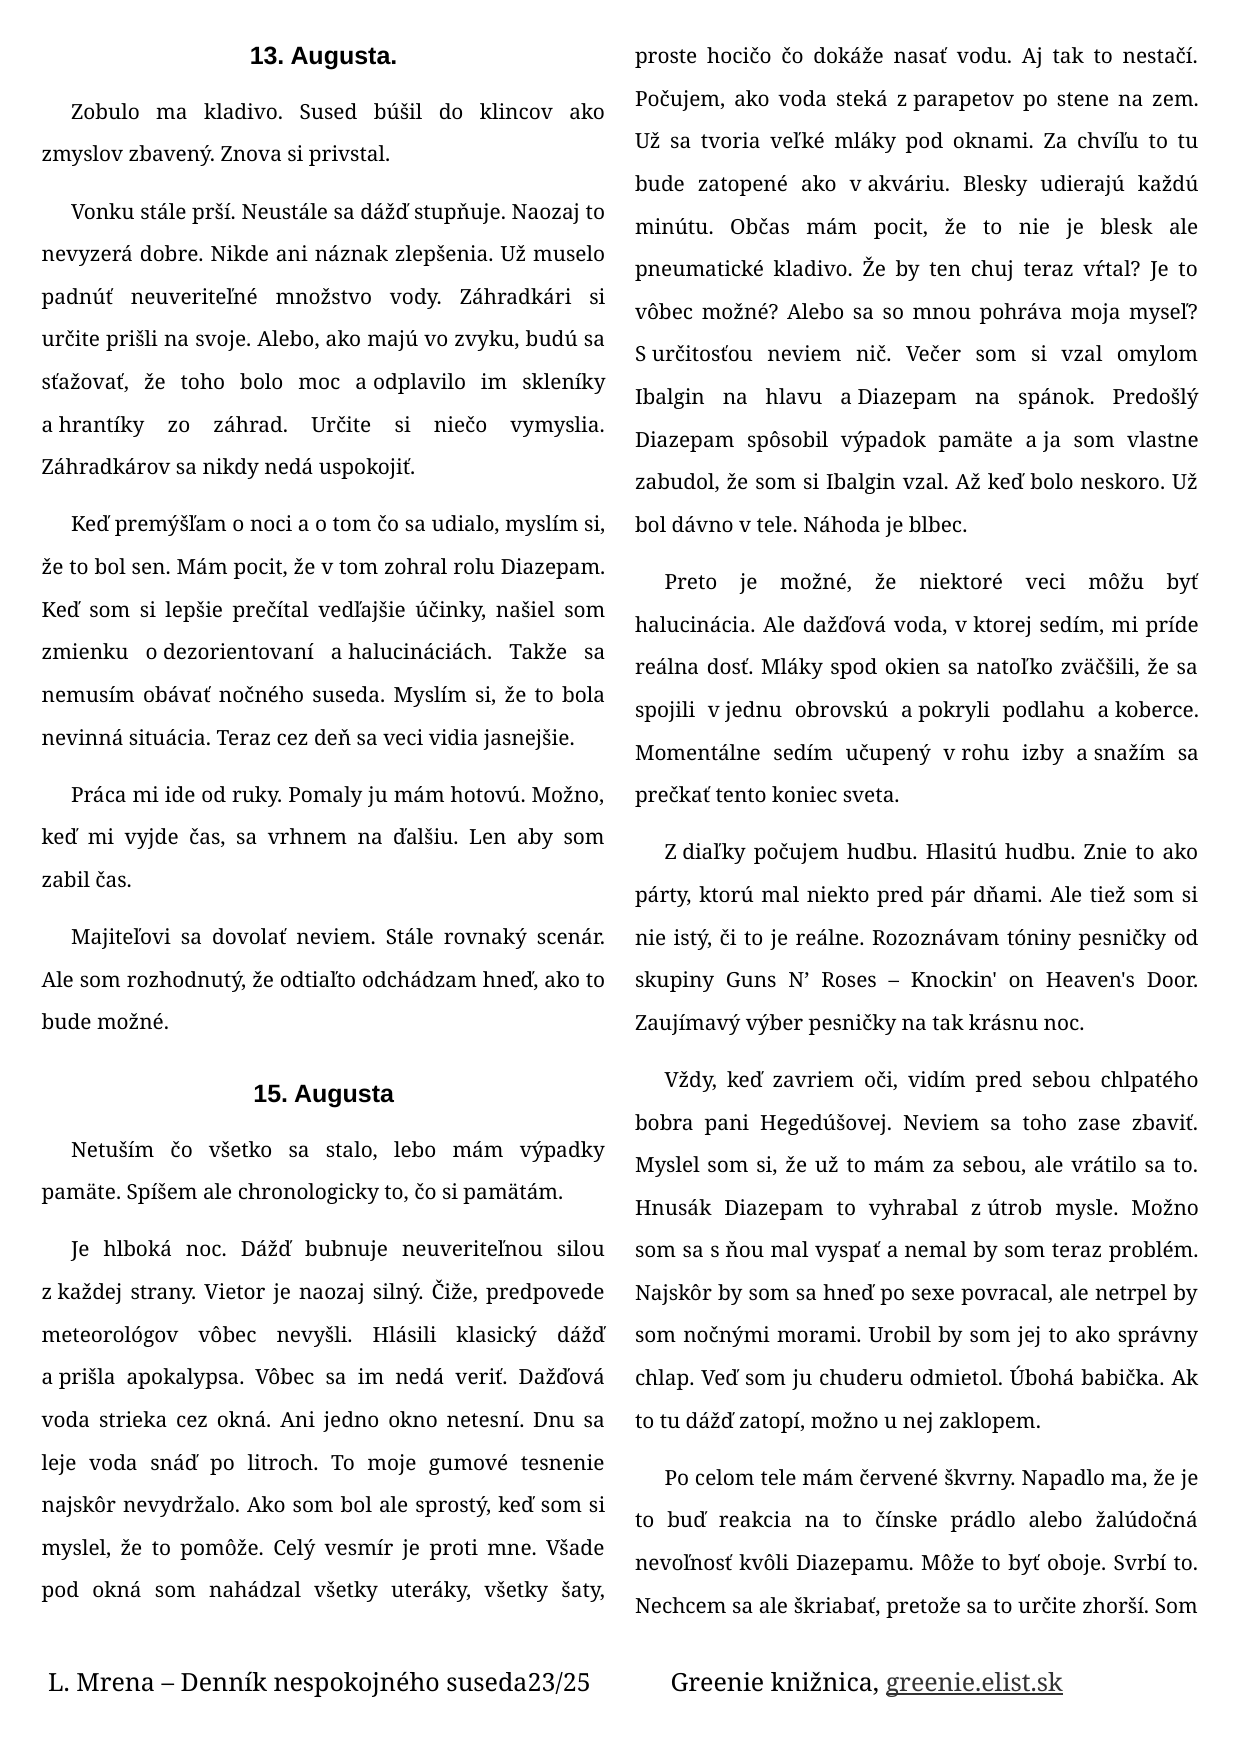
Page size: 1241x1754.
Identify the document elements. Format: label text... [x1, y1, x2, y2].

text Vždy, keď zavriem oči, vidím pred sebou chlpatého bobra pani Hegedúšovej. Neviem sa toho zase zbaviť. Myslel som si, že už to mám za sebou, ale vrátilo sa to. Hnusák Diazepam to vyhrabal z útrob mysle. Možno som sa s ňou mal vyspať a nemal by som teraz problém. Najskôr by som sa hneď po sexe povracal, ale netrpel by som nočnými morami. Urobil by som jej to ako správny chlap. Veď som ju chuderu odmietol. Úbohá babička. Ak to tu dážď zatopí, možno u nej zaklopem. [635, 1065, 1199, 1434]
subtitle 15. Augusta [41, 1079, 605, 1108]
text Práca mi ide od ruky. Pomaly ju mám hotovú. Možno, keď mi vyjde čas, sa vrhnem na ďalšiu. Len aby som zabil čas. [41, 780, 605, 893]
text Po celom tele mám červené škvrny. Napadlo ma, že je to buď reakcia na to čínske prádlo alebo žalúdočná nevoľnosť kvôli Diazepamu. Môže to byť oboje. Svrbí to. Nechcem sa ale škriabať, pretože sa to určite zhorší. Som [635, 1463, 1199, 1619]
text Netuším čo všetko sa stalo, lebo mám výpadky pamäte. Spíšem ale chronologicky to, čo si pamätám. [41, 1135, 605, 1206]
text proste hocičo čo dokáže nasať vodu. Aj tak to nestačí. Počujem, ako voda steká z parapetov po stene na zem. Už sa tvoria veľké mláky pod oknami. Za chvíľu to tu bude zatopené ako v akváriu. Blesky udierajú každú minútu. Občas mám pocit, že to nie je blesk ale pneumatické kladivo. Že by ten chuj teraz vŕtal? Je to vôbec možné? Alebo sa so mnou pohráva moja myseľ? S určitosťou neviem nič. Večer som si vzal omylom Ibalgin na hlavu a Diazepam na spánok. Predošlý Diazepam spôsobil výpadok pamäte a ja som vlastne zabudol, že som si Ibalgin vzal. Až keď bolo neskoro. Už bol dávno v tele. Náhoda je blbec. [635, 41, 1199, 538]
subtitle 13. Augusta. [41, 41, 605, 70]
text Vonku stále prší. Neustále sa dážď stupňuje. Naozaj to nevyzerá dobre. Nikde ani náznak zlepšenia. Už muselo padnúť neuveriteľné množstvo vody. Záhradkári si určite prišli na svoje. Alebo, ako majú vo zvyku, budú sa sťažovať, že toho bolo moc a odplavilo im skleníky a hrantíky zo záhrad. Určite si niečo vymyslia. Záhradkárov sa nikdy nedá uspokojiť. [41, 197, 605, 481]
text Zobulo ma kladivo. Sused búšil do klincov ako zmyslov zbavený. Znova si privstal. [41, 97, 605, 168]
text Majiteľovi sa dovolať neviem. Stále rovnaký scenár. Ale som rozhodnutý, že odtiaľto odchádzam hneď, ako to bude možné. [41, 922, 605, 1036]
text Je hlboká noc. Dážď bubnuje neuveriteľnou silou z každej strany. Vietor je naozaj silný. Čiže, predpovede meteorológov vôbec nevyšli. Hlásili klasický dážď a prišla apokalypsa. Vôbec sa im nedá veriť. Dažďová voda strieka cez okná. Ani jedno okno netesní. Dnu sa leje voda snáď po litroch. To moje gumové tesnenie najskôr nevydržalo. Ako som bol ale sprostý, keď som si myslel, že to pomôže. Celý vesmír je proti mne. Všade pod okná som nahádzal všetky uteráky, všetky šaty, [41, 1234, 605, 1604]
text Preto je možné, že niektoré veci môžu byť halucinácia. Ale dažďová voda, v ktorej sedím, mi príde reálna dosť. Mláky spod okien sa natoľko zväčšili, že sa spojili v jednu obrovskú a pokryli podlahu a koberce. Momentálne sedím učupený v rohu izby a snažím sa prečkať tento koniec sveta. [635, 567, 1199, 809]
text Keď premýšľam o noci a o tom čo sa udialo, myslím si, že to bol sen. Mám pocit, že v tom zohral rolu Diazepam. Keď som si lepšie prečítal vedľajšie účinky, našiel som zmienku o dezorientovaní a halucináciách. Takže sa nemusím obávať nočného suseda. Myslím si, že to bola nevinná situácia. Teraz cez deň sa veci vidia jasnejšie. [41, 509, 605, 751]
text Z diaľky počujem hudbu. Hlasitú hudbu. Znie to ako párty, ktorú mal niekto pred pár dňami. Ale tiež som si nie istý, či to je reálne. Rozoznávam tóniny pesničky od skupiny Guns N’ Roses – Knockin' on Heaven's Door. Zaujímavý výber pesničky na tak krásnu noc. [635, 837, 1199, 1036]
